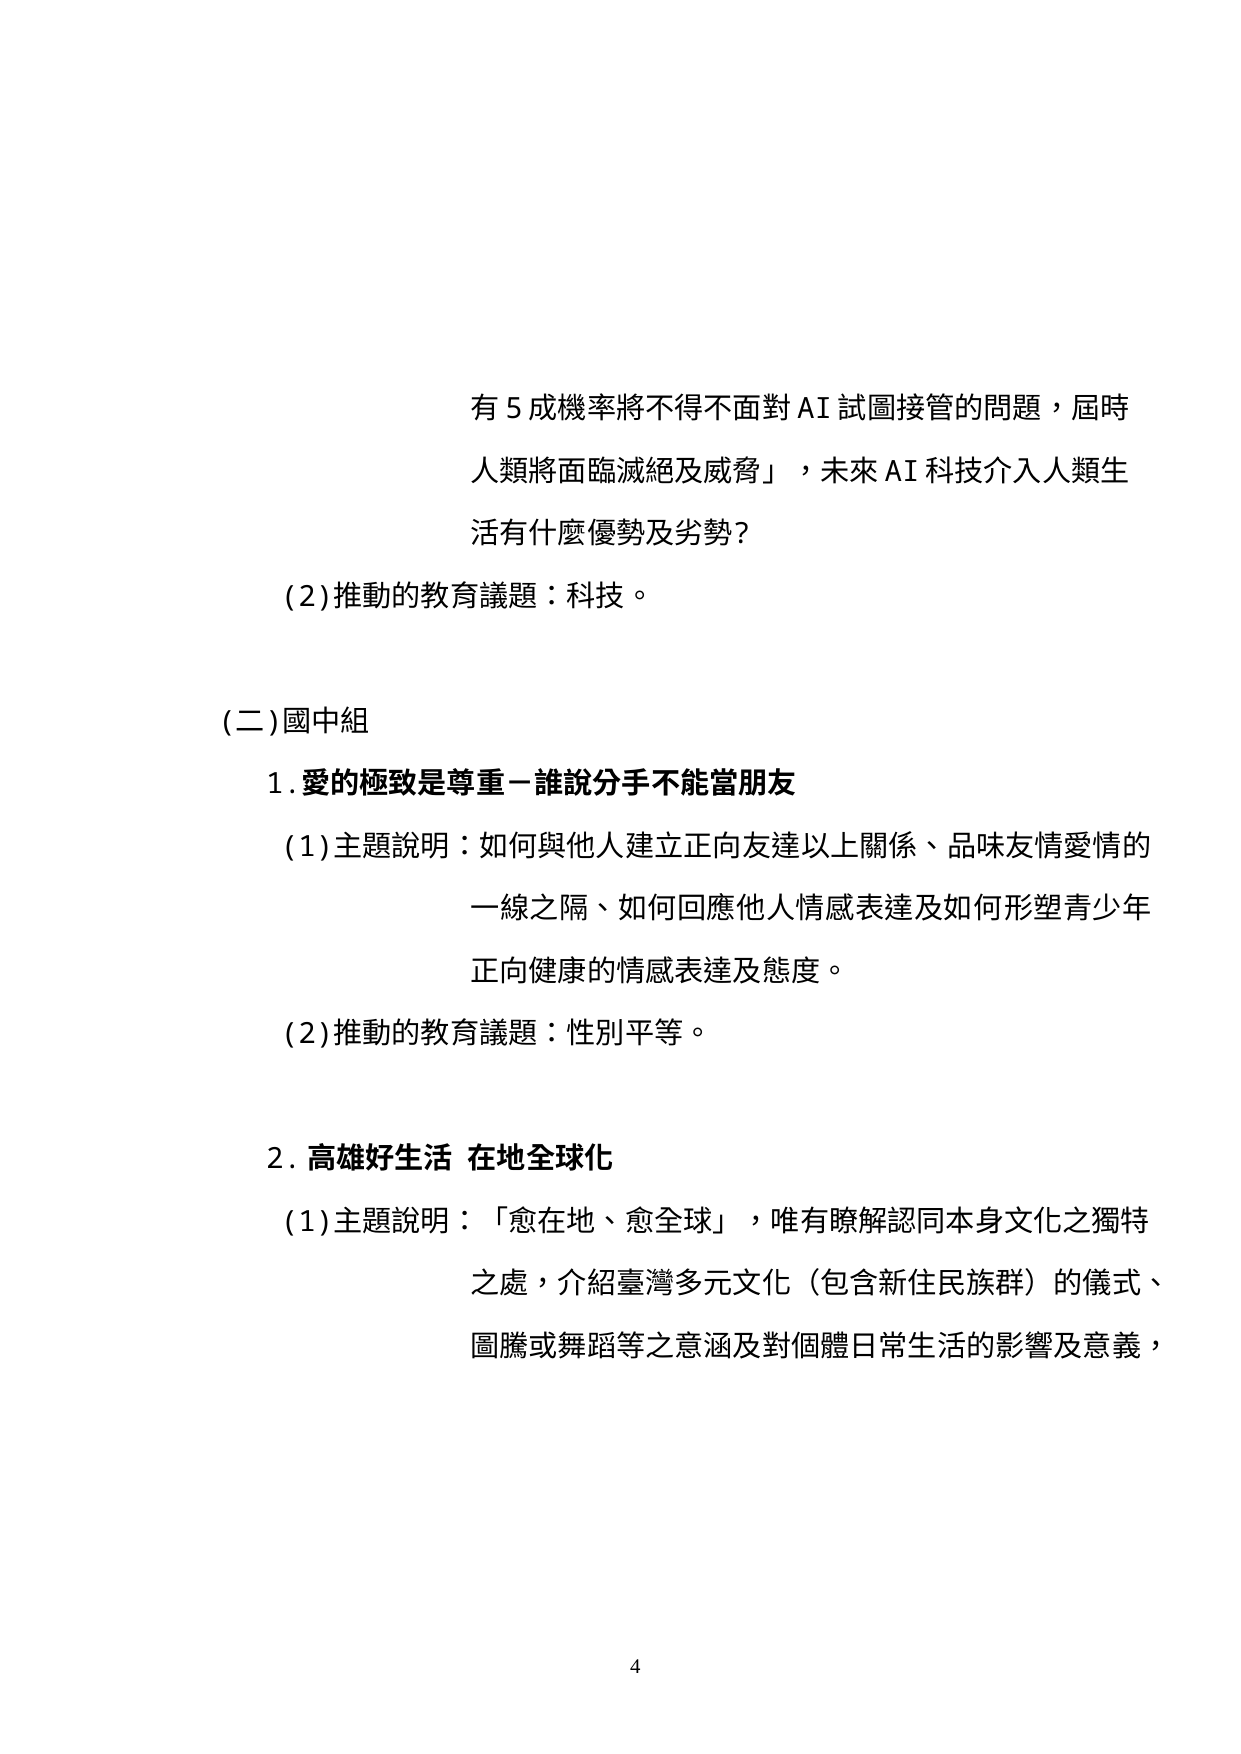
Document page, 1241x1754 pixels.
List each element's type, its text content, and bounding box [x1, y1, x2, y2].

text (1)主題說明：如何與他人建立正向友達以上關係、品味友情愛情的一線之隔、如何回應他人情感表達及如何形塑青少年正向健康的情感表達及態度。 [281, 802, 1152, 989]
text 有5成機率將不得不面對AI試圖接管的問題，屆時人類將面臨滅絕及威脅」，未來AI科技介入人類生活有什麼優勢及劣勢? [281, 364, 1152, 552]
text (二)國中組 [218, 677, 1152, 739]
text 1.愛的極致是尊重－誰說分手不能當朋友 [266, 739, 1152, 802]
text (2)推動的教育議題：科技。 [281, 552, 1152, 614]
text (2)推動的教育議題：性別平等。 [281, 989, 1152, 1052]
text 2. 高雄好生活 在地全球化 [266, 1114, 1152, 1177]
text (1)主題說明：「愈在地、愈全球」，唯有瞭解認同本身文化之獨特之處，介紹臺灣多元文化（包含新住民族群）的儀式、圖騰或舞蹈等之意涵及對個體日常生活的影響及意義，才能走向國際，成為世界公民。 [281, 1177, 1152, 1364]
